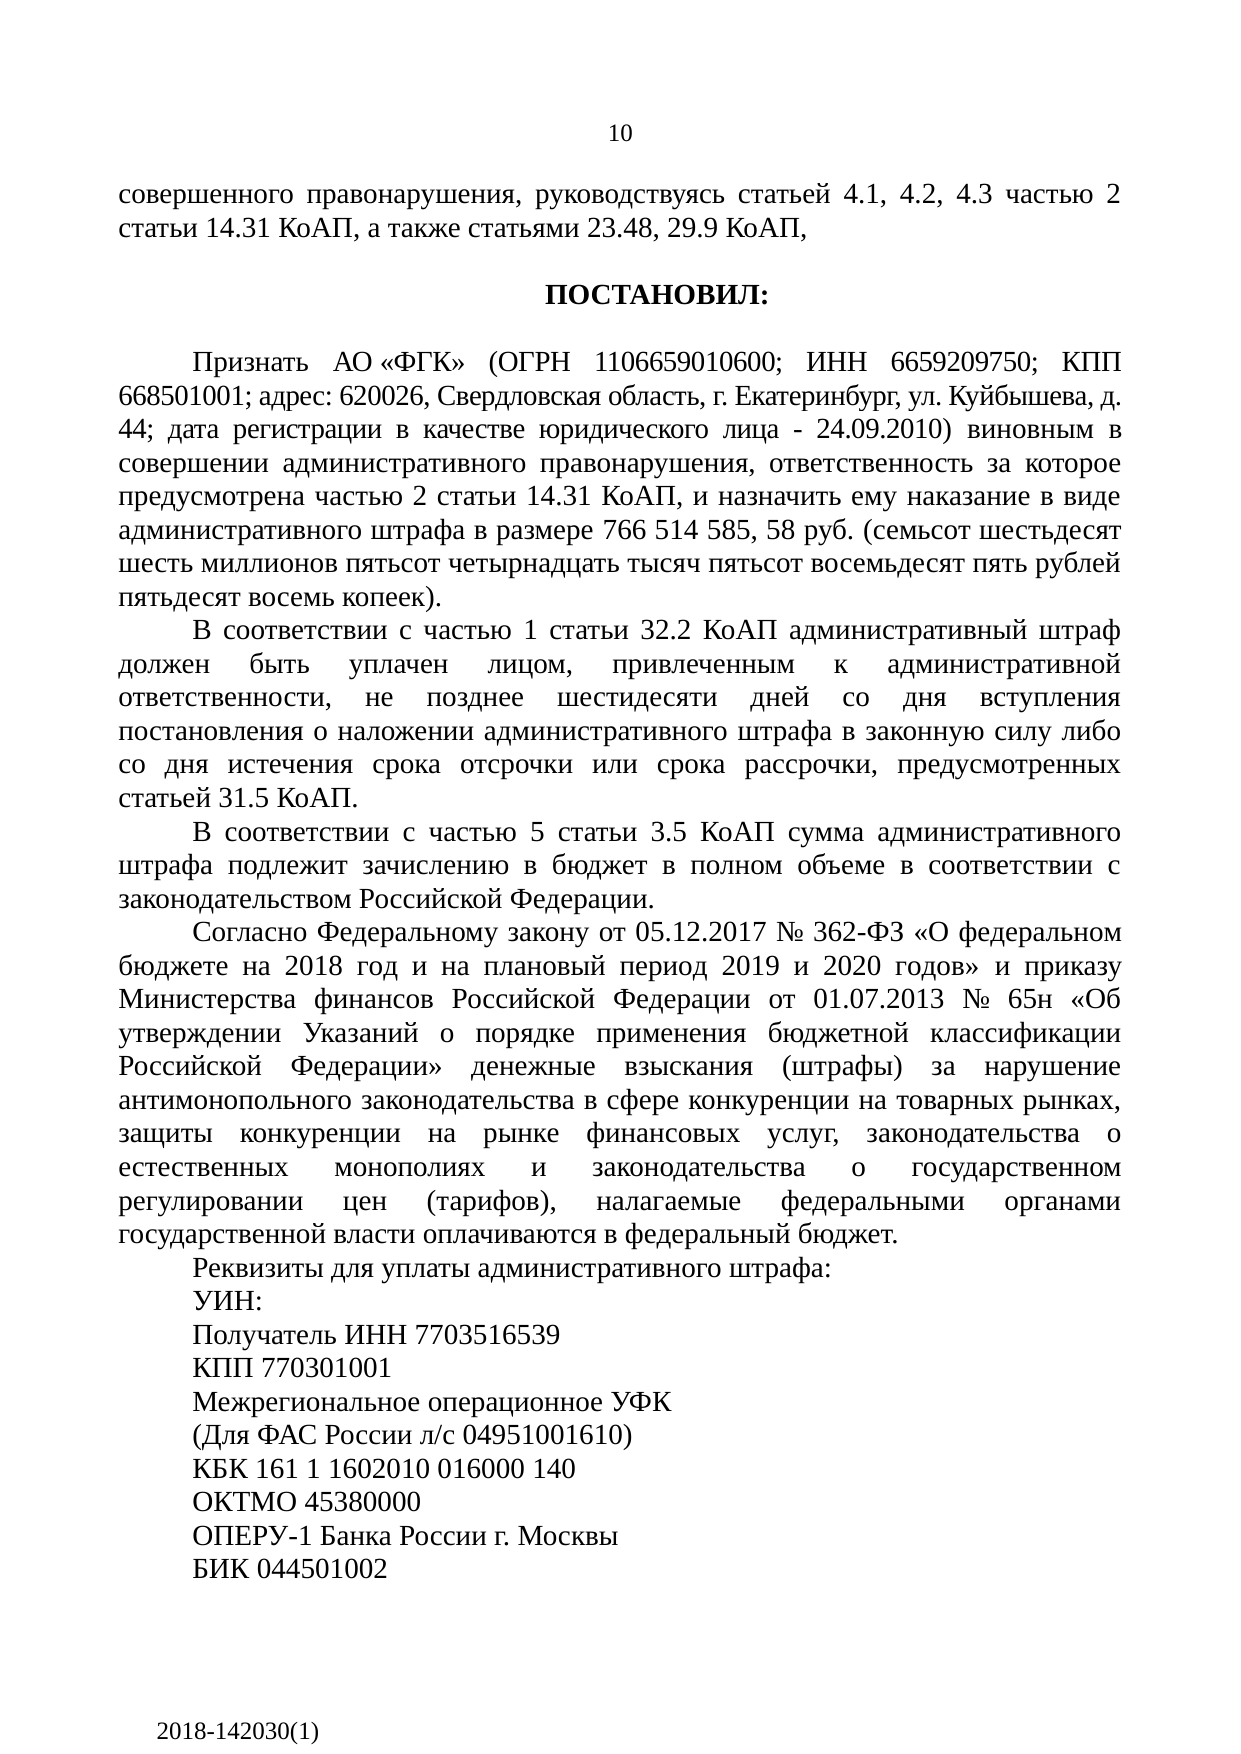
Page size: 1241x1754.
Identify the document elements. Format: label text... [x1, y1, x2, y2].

text (Для ФАС России л/с 04951001610) [118, 1417, 1122, 1451]
text Межрегиональное операционное УФК [118, 1384, 1122, 1417]
text Реквизиты для уплаты административного штрафа: [118, 1250, 1122, 1283]
text ОКТМО 45380000 [118, 1484, 1122, 1518]
text БИК 044501002 [118, 1552, 1122, 1585]
text ОПЕРУ-1 Банка России г. Москвы [118, 1518, 1122, 1552]
text Получатель ИНН 7703516539 [118, 1317, 1122, 1350]
text КБК 161 1 1602010 016000 140 [118, 1451, 1122, 1484]
text В соответствии с частью 1 статьи 32.2 КоАП административный штраф должен быть уплачен лицом, привлеченным к административной ответственности, не позднее шестидесяти дней со дня вступления постановления о наложении административного штрафа в законную силу либо со дня истечения срока отсрочки или срока рассрочки, предусмотренных статьей 31.5 КоАП. [118, 612, 1122, 814]
text В соответствии с частью 5 статьи 3.5 КоАП сумма административного штрафа подлежит зачислению в бюджет в полном объеме в соответствии с законодательством Российской Федерации. [118, 814, 1122, 914]
text КПП 770301001 [118, 1350, 1122, 1384]
text ПОСТАНОВИЛ: [118, 277, 1122, 311]
text Признать АО «ФГК» (ОГРН 1106659010600; ИНН 6659209750; КПП 668501001; адрес: 620026, Свердловская область, г. Екатеринбург, ул. Куйбышева, д. 44; дата регистрации в качестве юридического лица - 24.09.2010) виновным в совершении административного правонарушения, ответственность за которое предусмотрена частью 2 статьи 14.31 КоАП, и назначить ему наказание в виде административного штрафа в размере 766 514 585, 58 руб. (семьсот шестьдесят шесть миллионов пятьсот четырнадцать тысяч пятьсот восемьдесят пять рублей пятьдесят восемь копеек). [118, 344, 1122, 612]
text УИН: [118, 1283, 1122, 1317]
text совершенного правонарушения, руководствуясь статьей 4.1, 4.2, 4.3 частью 2 статьи 14.31 КоАП, а также статьями 23.48, 29.9 КоАП, [118, 176, 1122, 243]
text Согласно Федеральному закону от 05.12.2017 № 362-ФЗ «О федеральном бюджете на 2018 год и на плановый период 2019 и 2020 годов» и приказу Министерства финансов Российской Федерации от 01.07.2013 № 65н «Об утверждении Указаний о порядке применения бюджетной классификации Российской Федерации» денежные взыскания (штрафы) за нарушение антимонопольного законодательства в сфере конкуренции на товарных рынках, защиты конкуренции на рынке финансовых услуг, законодательства о естественных монополиях и законодательства о государственном регулировании цен (тарифов), налагаемые федеральными органами государственной власти оплачиваются в федеральный бюджет. [118, 914, 1122, 1250]
